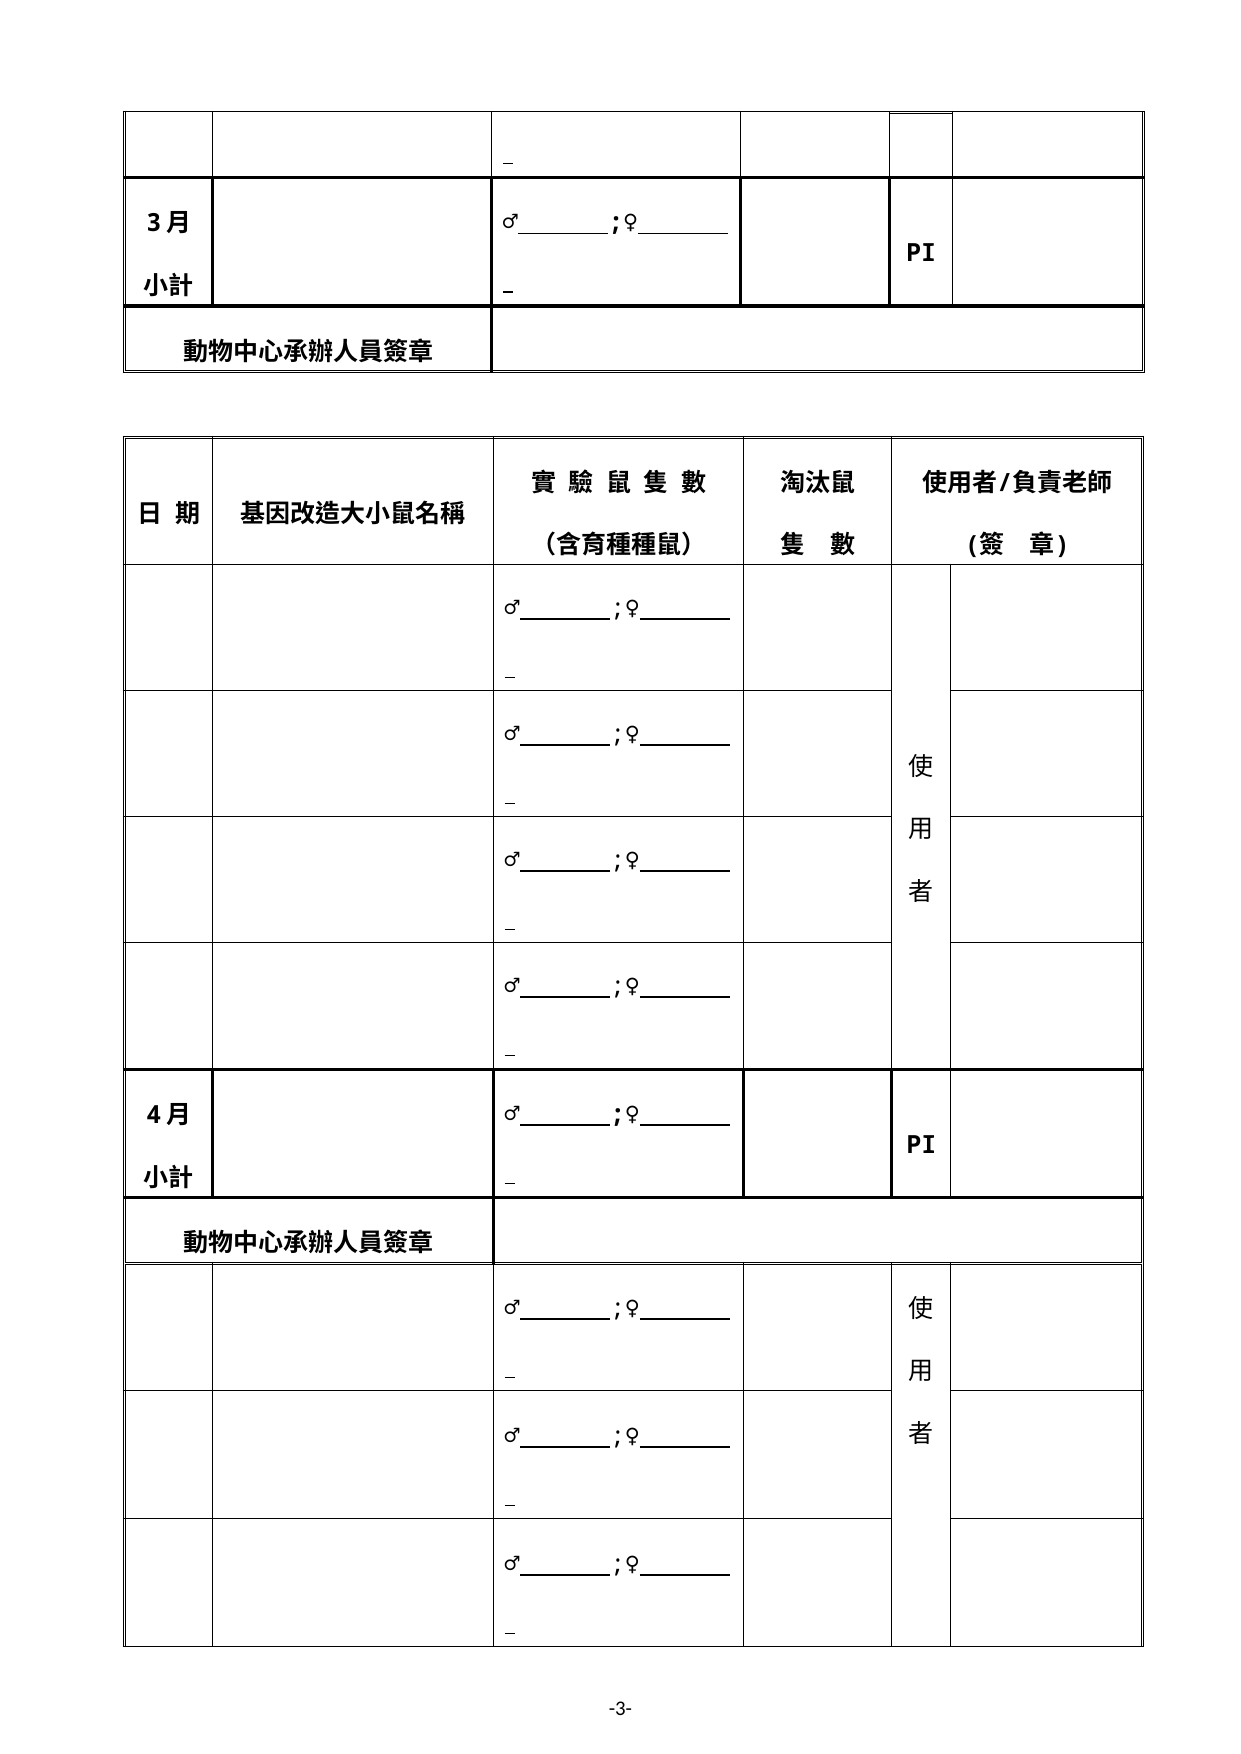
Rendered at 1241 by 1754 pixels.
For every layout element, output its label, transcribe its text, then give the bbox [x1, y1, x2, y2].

table_cell ♂ ;♀ . [494, 1519, 743, 1646]
table_cell 動物中心承辦人員簽章 [126, 1199, 492, 1262]
table_cell 4月 小計 [126, 1071, 211, 1196]
table_cell [890, 114, 952, 176]
table_cell [951, 1265, 1141, 1390]
table_cell ♂ ;♀ . [494, 943, 743, 1068]
table_cell [495, 1199, 1141, 1262]
table_cell [744, 943, 891, 1068]
table_cell [126, 817, 212, 942]
table_cell 使用者 [892, 1265, 950, 1646]
table_cell [951, 565, 1141, 690]
table_cell [745, 1071, 890, 1196]
table_cell [744, 565, 891, 690]
table_cell [214, 1071, 492, 1196]
table_cell [951, 1071, 1141, 1196]
table_cell PI [893, 1071, 950, 1196]
table_cell [213, 943, 493, 1068]
table_cell [213, 112, 491, 176]
table_cell [126, 565, 212, 690]
table_cell [213, 1265, 493, 1390]
table_cell [742, 179, 888, 304]
table_cell [951, 817, 1141, 942]
table_cell ♂ ;♀ . [494, 565, 743, 690]
table_cell [126, 691, 212, 816]
table_cell [951, 691, 1141, 816]
table_cell 動物中心承辦人員簽章 [126, 308, 490, 370]
table_header 基因改造大小鼠名稱 [213, 439, 493, 564]
table_cell [126, 1391, 212, 1518]
table_cell [741, 112, 889, 176]
table_cell [126, 112, 212, 176]
table_cell [214, 179, 490, 304]
table_cell [126, 1519, 212, 1646]
table_cell 3月 小計 [126, 179, 211, 304]
table_cell [213, 1519, 493, 1646]
table_cell ♂ ;♀ . [494, 691, 743, 816]
table_cell [213, 691, 493, 816]
table_cell [126, 943, 212, 1068]
table_cell [213, 1391, 493, 1518]
table_cell 使用者 [892, 565, 950, 1068]
table_header 淘汰鼠 隻 數 [744, 439, 891, 564]
table_cell ♂ ;♀ . [494, 817, 743, 942]
table_cell ♂ ;♀ . [494, 1265, 743, 1390]
table_cell [213, 817, 493, 942]
table_header 實 驗 鼠 隻 數 （含育種種鼠） [494, 439, 743, 564]
table_cell [126, 1265, 212, 1390]
table_cell [951, 1391, 1141, 1518]
table_cell [744, 817, 891, 942]
table_cell [953, 179, 1142, 304]
table_cell [744, 691, 891, 816]
table_cell [493, 308, 1142, 370]
table_cell PI [891, 179, 952, 304]
table_cell . [492, 112, 740, 176]
table_cell [953, 112, 1142, 176]
table_cell [951, 1519, 1141, 1646]
table_cell [951, 943, 1141, 1068]
table_cell [744, 1519, 891, 1646]
table_cell ♂ ;♀ . [493, 179, 739, 304]
table_cell [744, 1265, 891, 1390]
table_cell ♂ ;♀ . [494, 1391, 743, 1518]
table_cell ♂ ;♀ . [495, 1071, 742, 1196]
table_cell [744, 1391, 891, 1518]
table_header 日 期 [126, 439, 212, 564]
table_header 使用者/負責老師 (簽 章) [892, 439, 1141, 564]
table_cell [213, 565, 493, 690]
